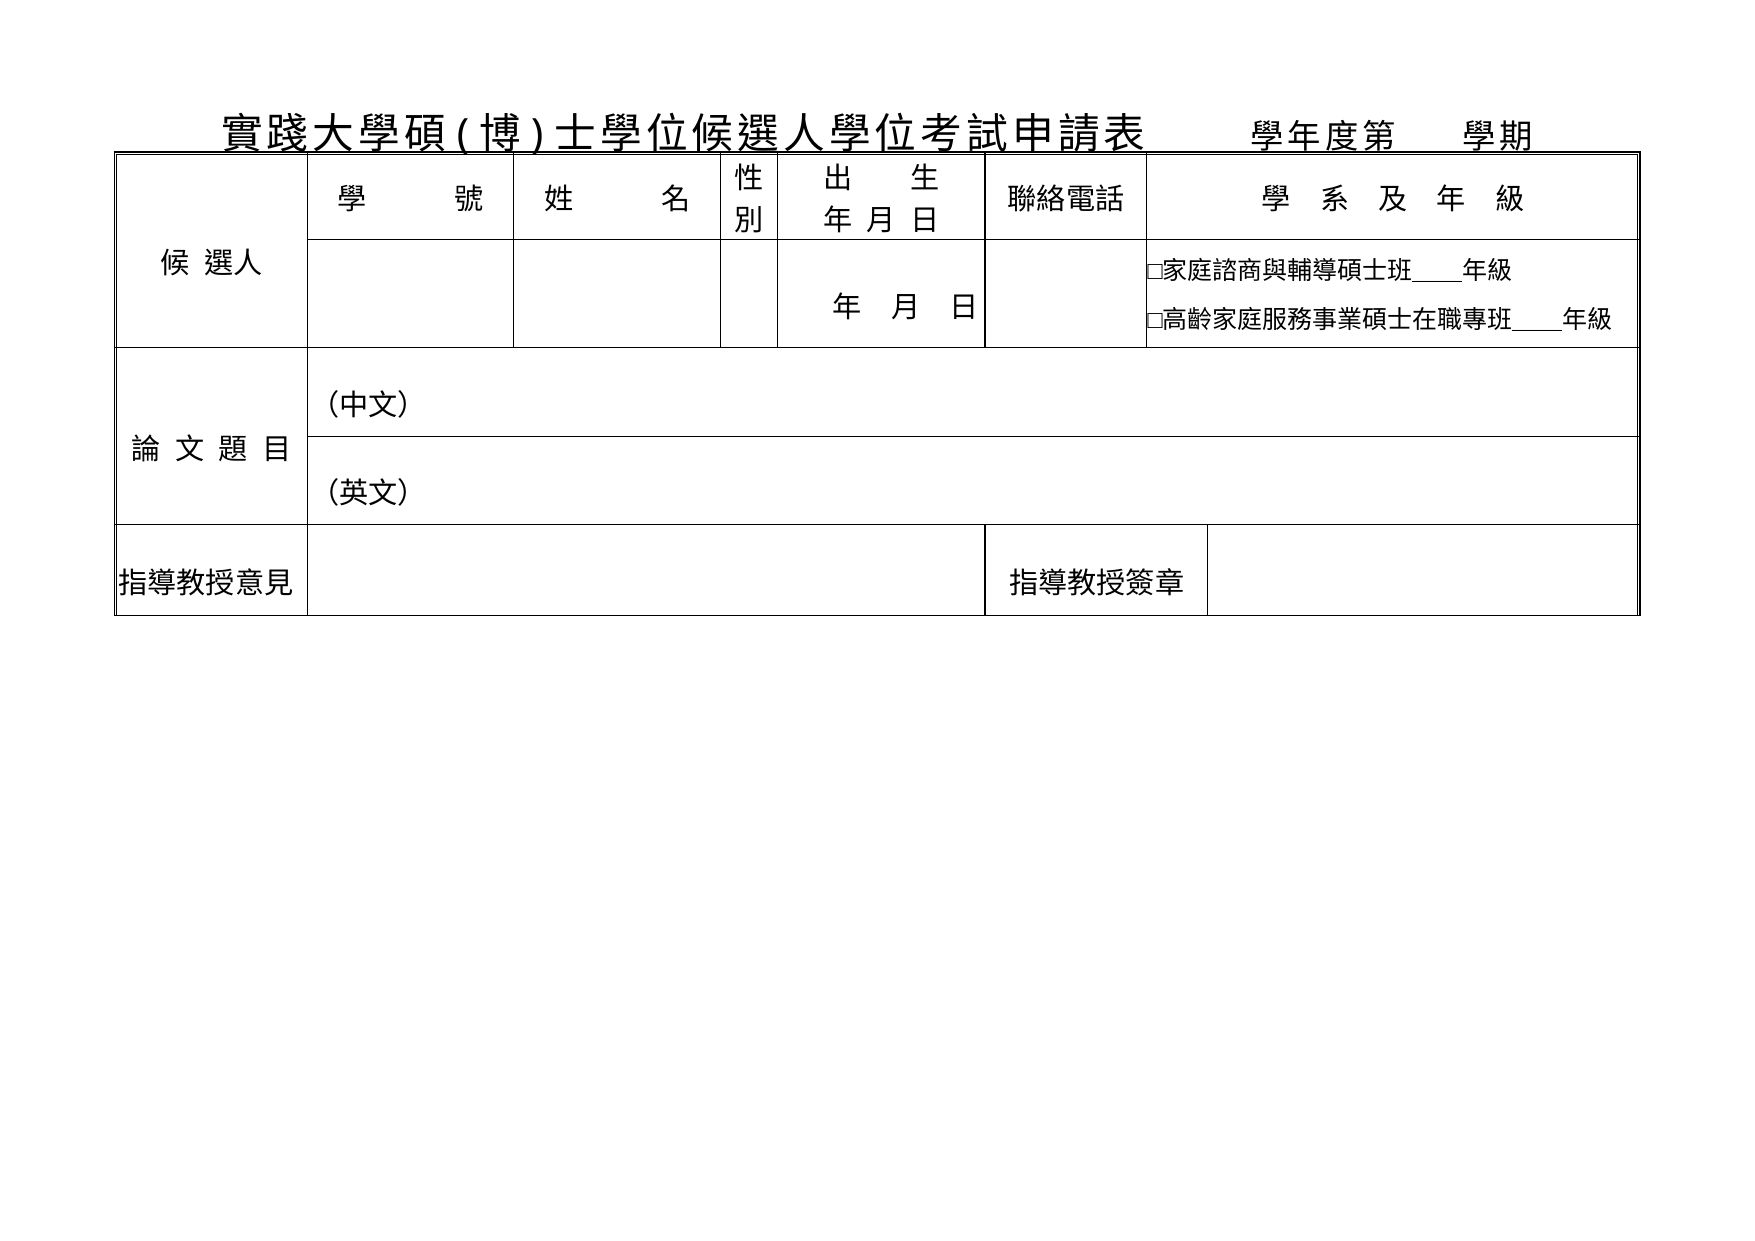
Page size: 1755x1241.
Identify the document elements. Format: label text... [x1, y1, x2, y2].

table_cell [986, 240, 1146, 347]
table_cell [514, 240, 720, 347]
table_cell （中文） [308, 348, 1637, 436]
text 實踐大學碩(博)士學位候選人學位考試申請表 學年度第 學期 [118, 89, 1636, 151]
table_cell [308, 525, 984, 615]
table_cell [1208, 525, 1637, 615]
table_cell （英文） [308, 437, 1637, 524]
table_cell [308, 240, 513, 347]
table_header 性別 [721, 155, 777, 239]
table_header 學 系 及 年 級 [1147, 155, 1637, 239]
table_header 出 生 年 月 日 [778, 155, 984, 239]
table_header 學 號 [308, 155, 513, 239]
table_header 姓 名 [514, 155, 720, 239]
table_cell 年 月 日 [778, 240, 984, 347]
table_cell 論 文 題 目 [117, 348, 307, 524]
table_cell 指導教授簽章 [986, 525, 1207, 615]
table_header 聯絡電話 [986, 155, 1146, 239]
table_cell [721, 240, 777, 347]
table_cell 指導教授意見 [117, 525, 307, 615]
table_cell □家庭諮商與輔導碩士班＿＿年級 □高齡家庭服務事業碩士在職專班＿＿年級 [1147, 240, 1637, 347]
table_header 候 選人 [117, 155, 307, 347]
